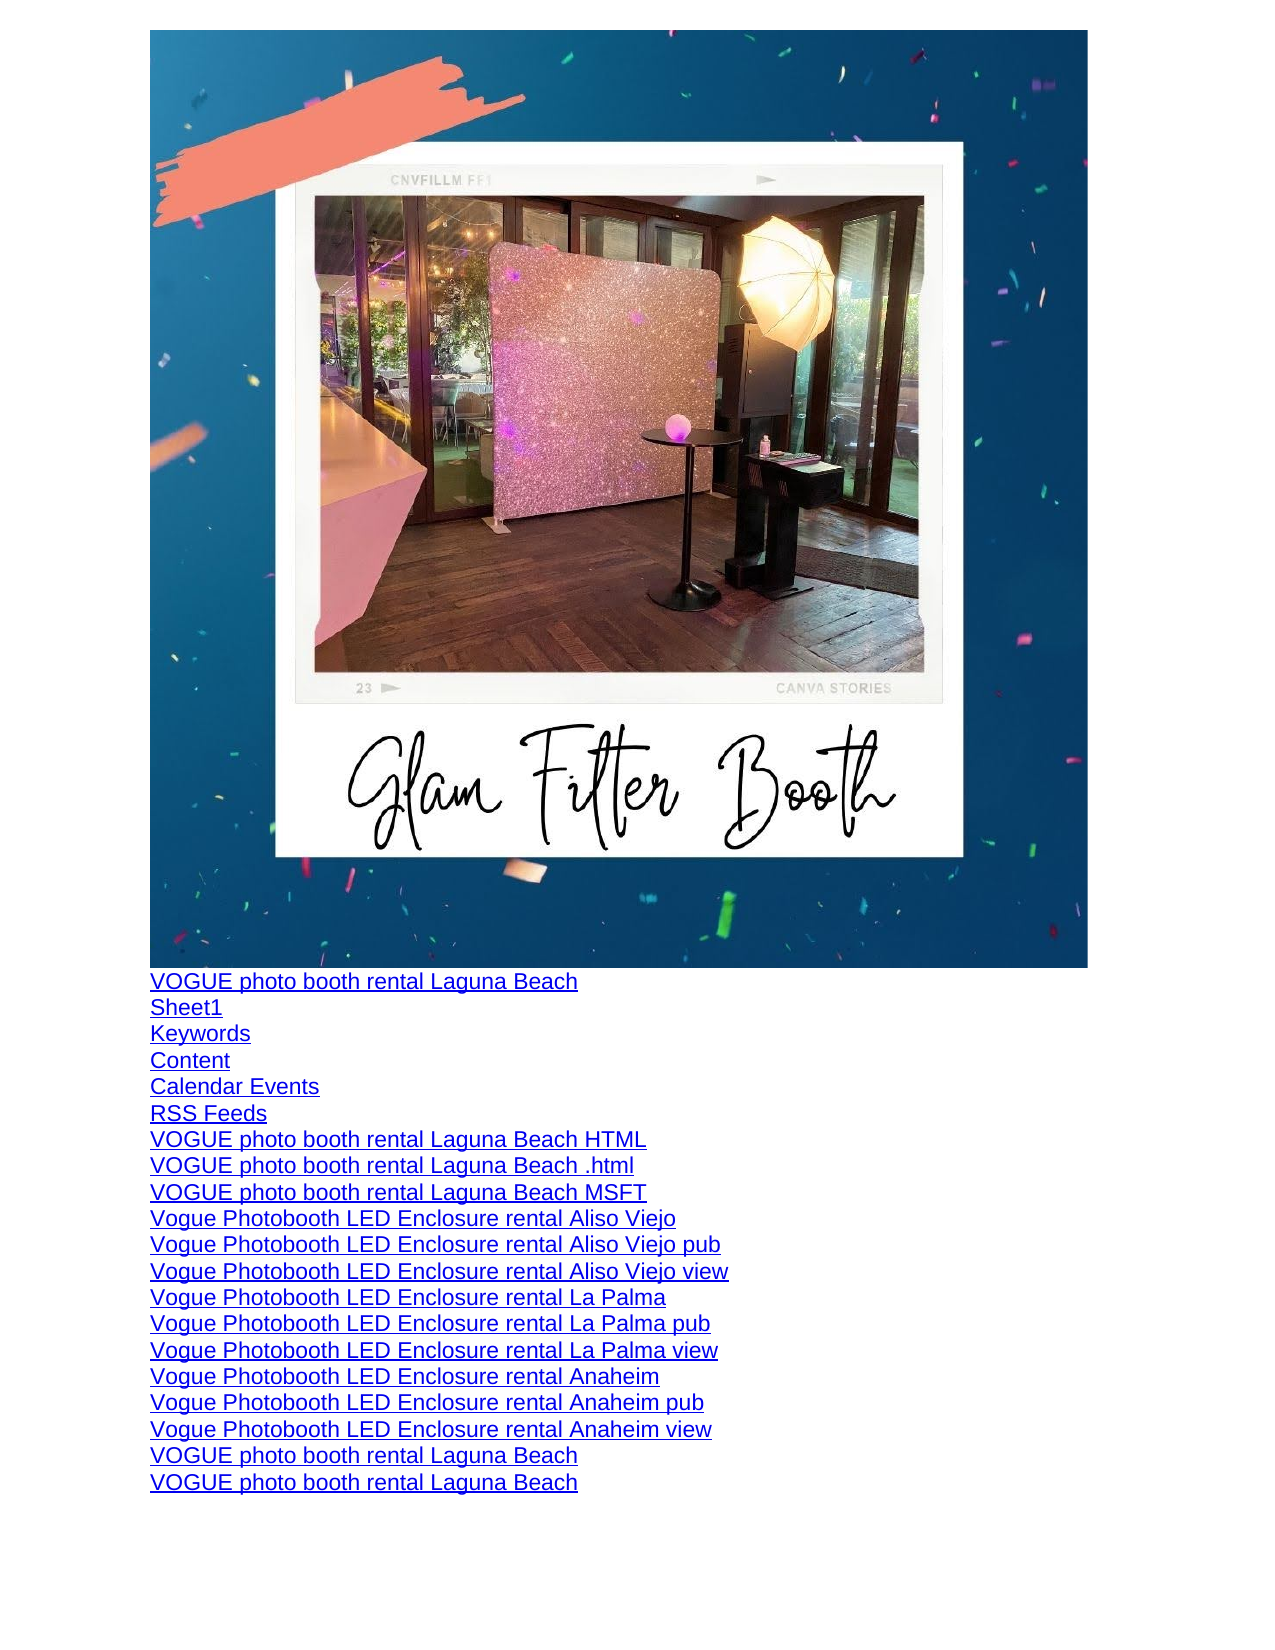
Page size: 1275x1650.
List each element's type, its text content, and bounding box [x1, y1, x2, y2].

text Sheet1 [150, 994, 1125, 1020]
text VOGUE photo booth rental Laguna Beach [150, 1468, 1125, 1495]
text Vogue Photobooth LED Enclosure rental Anaheim pub [150, 1389, 1125, 1416]
text VOGUE photo booth rental Laguna Beach HTML [150, 1126, 1125, 1152]
text VOGUE photo booth rental Laguna Beach [150, 968, 1125, 994]
text VOGUE photo booth rental Laguna Beach .html [150, 1152, 1125, 1178]
text RSS Feeds [150, 1099, 1125, 1126]
text Calendar Events [150, 1073, 1125, 1099]
text Vogue Photobooth LED Enclosure rental La Palma view [150, 1337, 1125, 1363]
picture [150, 30, 1088, 968]
text Vogue Photobooth LED Enclosure rental Anaheim [150, 1363, 1125, 1389]
text Vogue Photobooth LED Enclosure rental Aliso Viejo view [150, 1258, 1125, 1284]
text VOGUE photo booth rental Laguna Beach [150, 1442, 1125, 1468]
text Content [150, 1047, 1125, 1073]
text Vogue Photobooth LED Enclosure rental Anaheim view [150, 1416, 1125, 1442]
text Vogue Photobooth LED Enclosure rental La Palma [150, 1284, 1125, 1310]
text VOGUE photo booth rental Laguna Beach MSFT [150, 1178, 1125, 1205]
text Vogue Photobooth LED Enclosure rental Aliso Viejo [150, 1205, 1125, 1231]
text Vogue Photobooth LED Enclosure rental Aliso Viejo pub [150, 1231, 1125, 1258]
text Vogue Photobooth LED Enclosure rental La Palma pub [150, 1310, 1125, 1337]
text Keywords [150, 1020, 1125, 1047]
